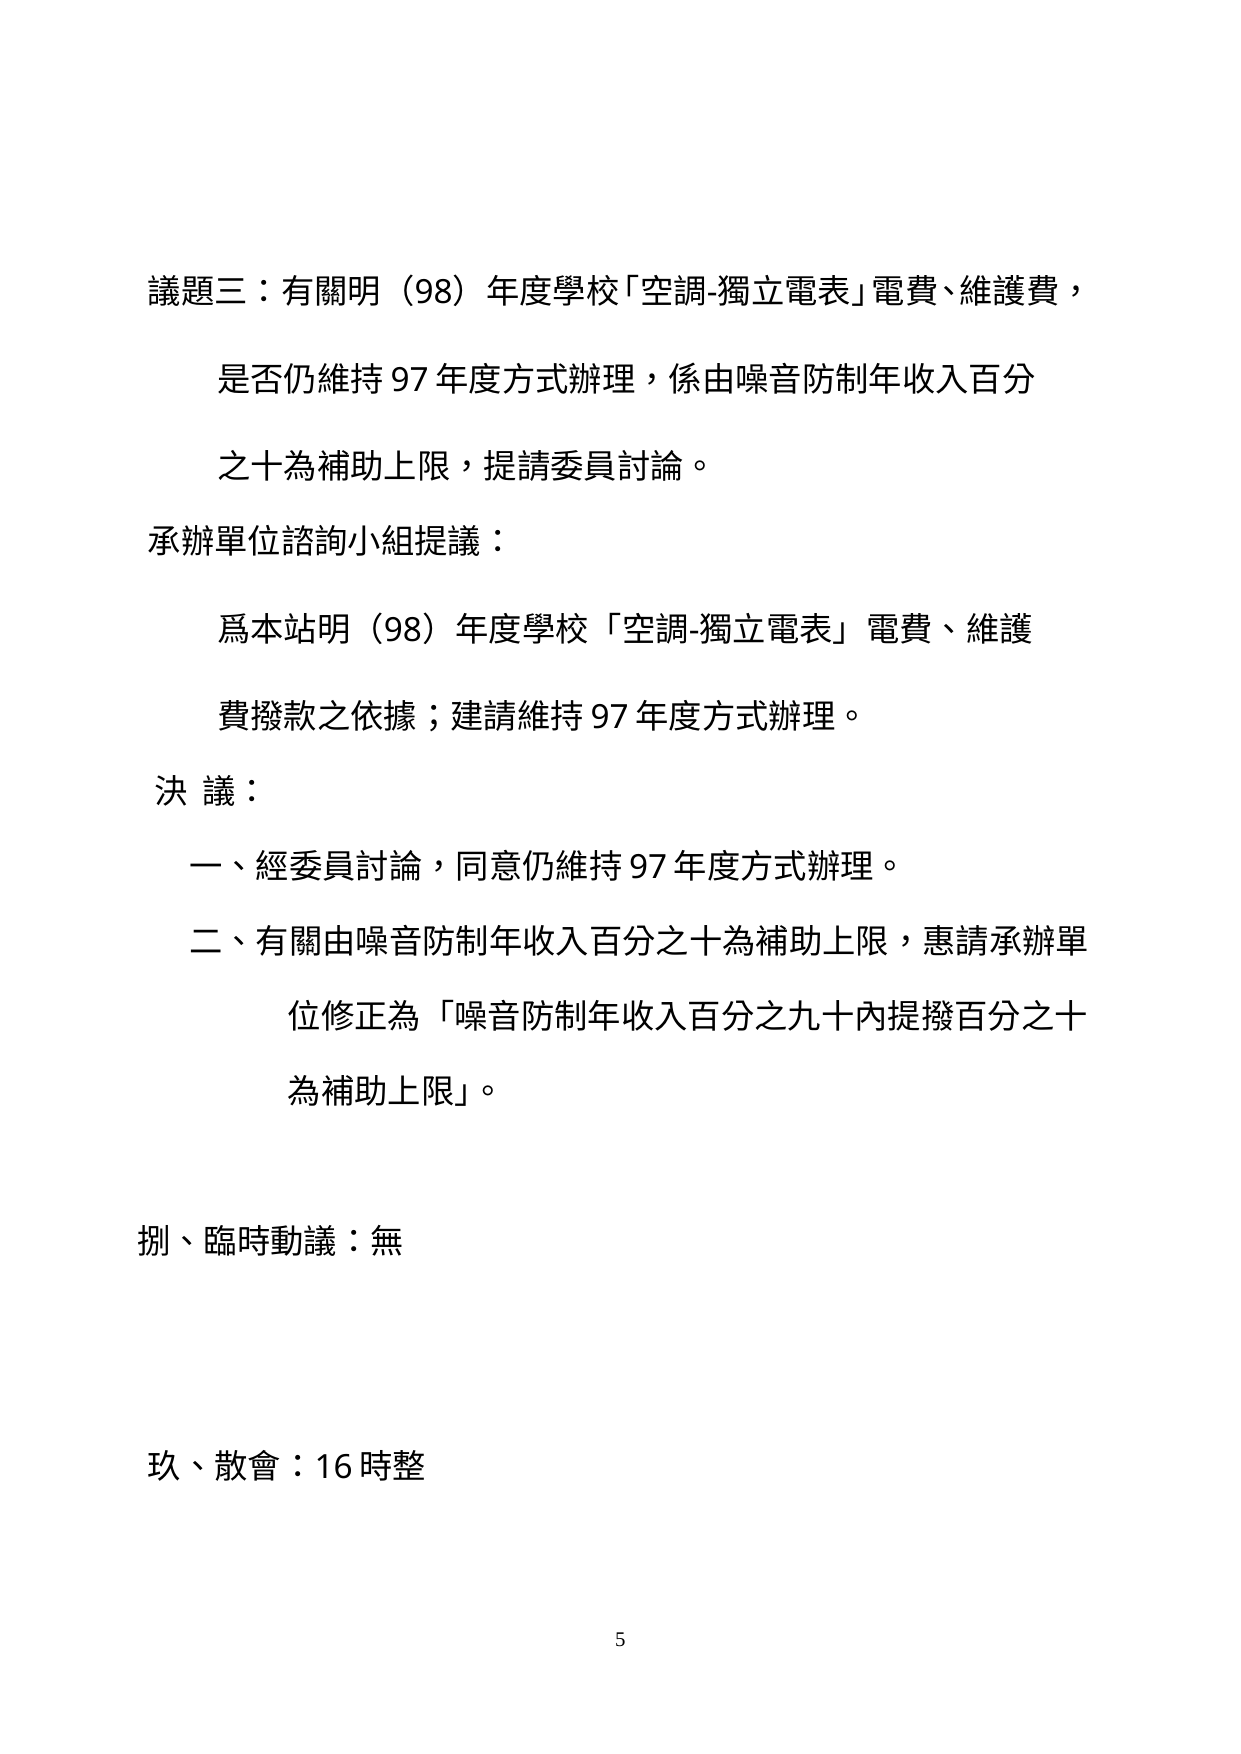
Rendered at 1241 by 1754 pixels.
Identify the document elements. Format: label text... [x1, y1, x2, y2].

text 決 議： [154, 752, 1092, 827]
text 捌、臨時動議：無 [128, 1202, 1092, 1277]
text 承辦單位諮詢小組提議： [148, 502, 1092, 577]
text 爲本站明（98）年度學校「空調-獨立電表」電費、維護 [148, 589, 1092, 664]
text 一、經委員討論，同意仍維持97年度方式辦理。 [154, 827, 1092, 902]
text 議題三：有關明（98）年度學校「空調-獨立電表」電費、維護費， [148, 252, 1092, 327]
text 是否仍維持97年度方式辦理，係由噪音防制年收入百分 [148, 339, 1092, 414]
text 費撥款之依據；建請維持97年度方式辦理。 [148, 677, 1092, 752]
text 之十為補助上限，提請委員討論。 [148, 427, 1092, 502]
text 二、有關由噪音防制年收入百分之十為補助上限，惠請承辦單位修正為「噪音防制年收入百分之九十內提撥百分之十為補助上限」。 [154, 902, 1092, 1127]
text 玖、散會：16時整 [148, 1427, 1092, 1502]
